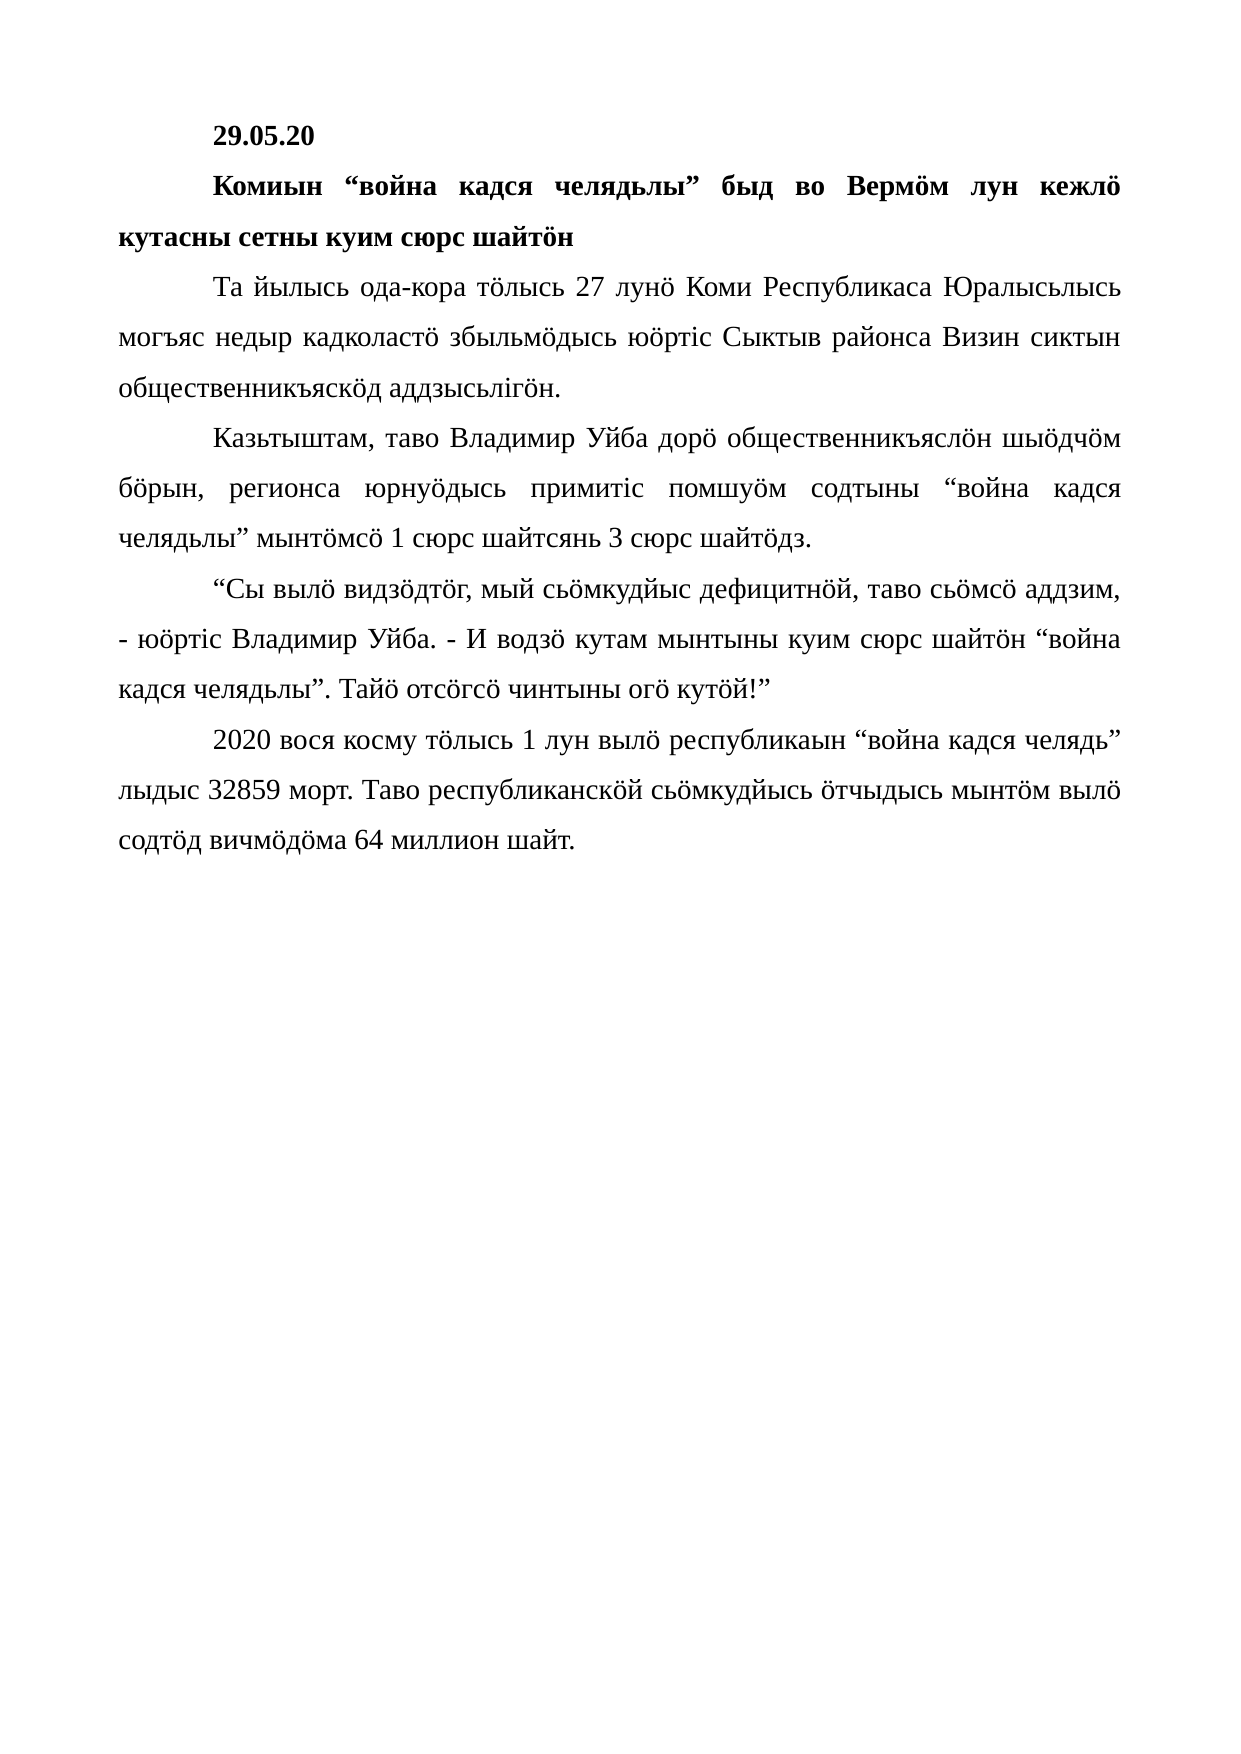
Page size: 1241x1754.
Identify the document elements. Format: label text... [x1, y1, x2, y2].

text Казьтыштам, таво Владимир Уйба дорӧ общественникъяслӧн шыӧдчӧм бӧрын, регионса юрнуӧдысь примитіс помшуӧм содтыны “война кадся челядьлы” мынтӧмсӧ 1 сюрс шайтсянь 3 сюрс шайтӧдз. [118, 420, 1122, 554]
subtitle 29.05.20 [118, 118, 1122, 152]
text “Сы вылӧ видзӧдтӧг, мый сьӧмкудйыс дефицитнӧй, таво сьӧмсӧ аддзим, - юӧртіс Владимир Уйба. - И водзӧ кутам мынтыны куим сюрс шайтӧн “война кадся челядьлы”. Тайӧ отсӧгсӧ чинтыны огӧ кутӧй!” [118, 571, 1122, 705]
text Та йылысь ода-кора тӧлысь 27 лунӧ Коми Республикаса Юралысьлысь могъяс недыр кадколастӧ збыльмӧдысь юӧртіс Сыктыв районса Визин сиктын общественникъяскӧд аддзысьлігӧн. [118, 269, 1122, 403]
text Комиын “война кадся челядьлы” быд во Вермӧм лун кежлӧ кутасны сетны куим сюрс шайтӧн [118, 168, 1122, 252]
text 2020 вося косму тӧлысь 1 лун вылӧ республикаын “война кадся челядь” лыдыс 32859 морт. Таво республиканскӧй сьӧмкудйысь ӧтчыдысь мынтӧм вылӧ содтӧд вичмӧдӧма 64 миллион шайт. [118, 722, 1122, 856]
